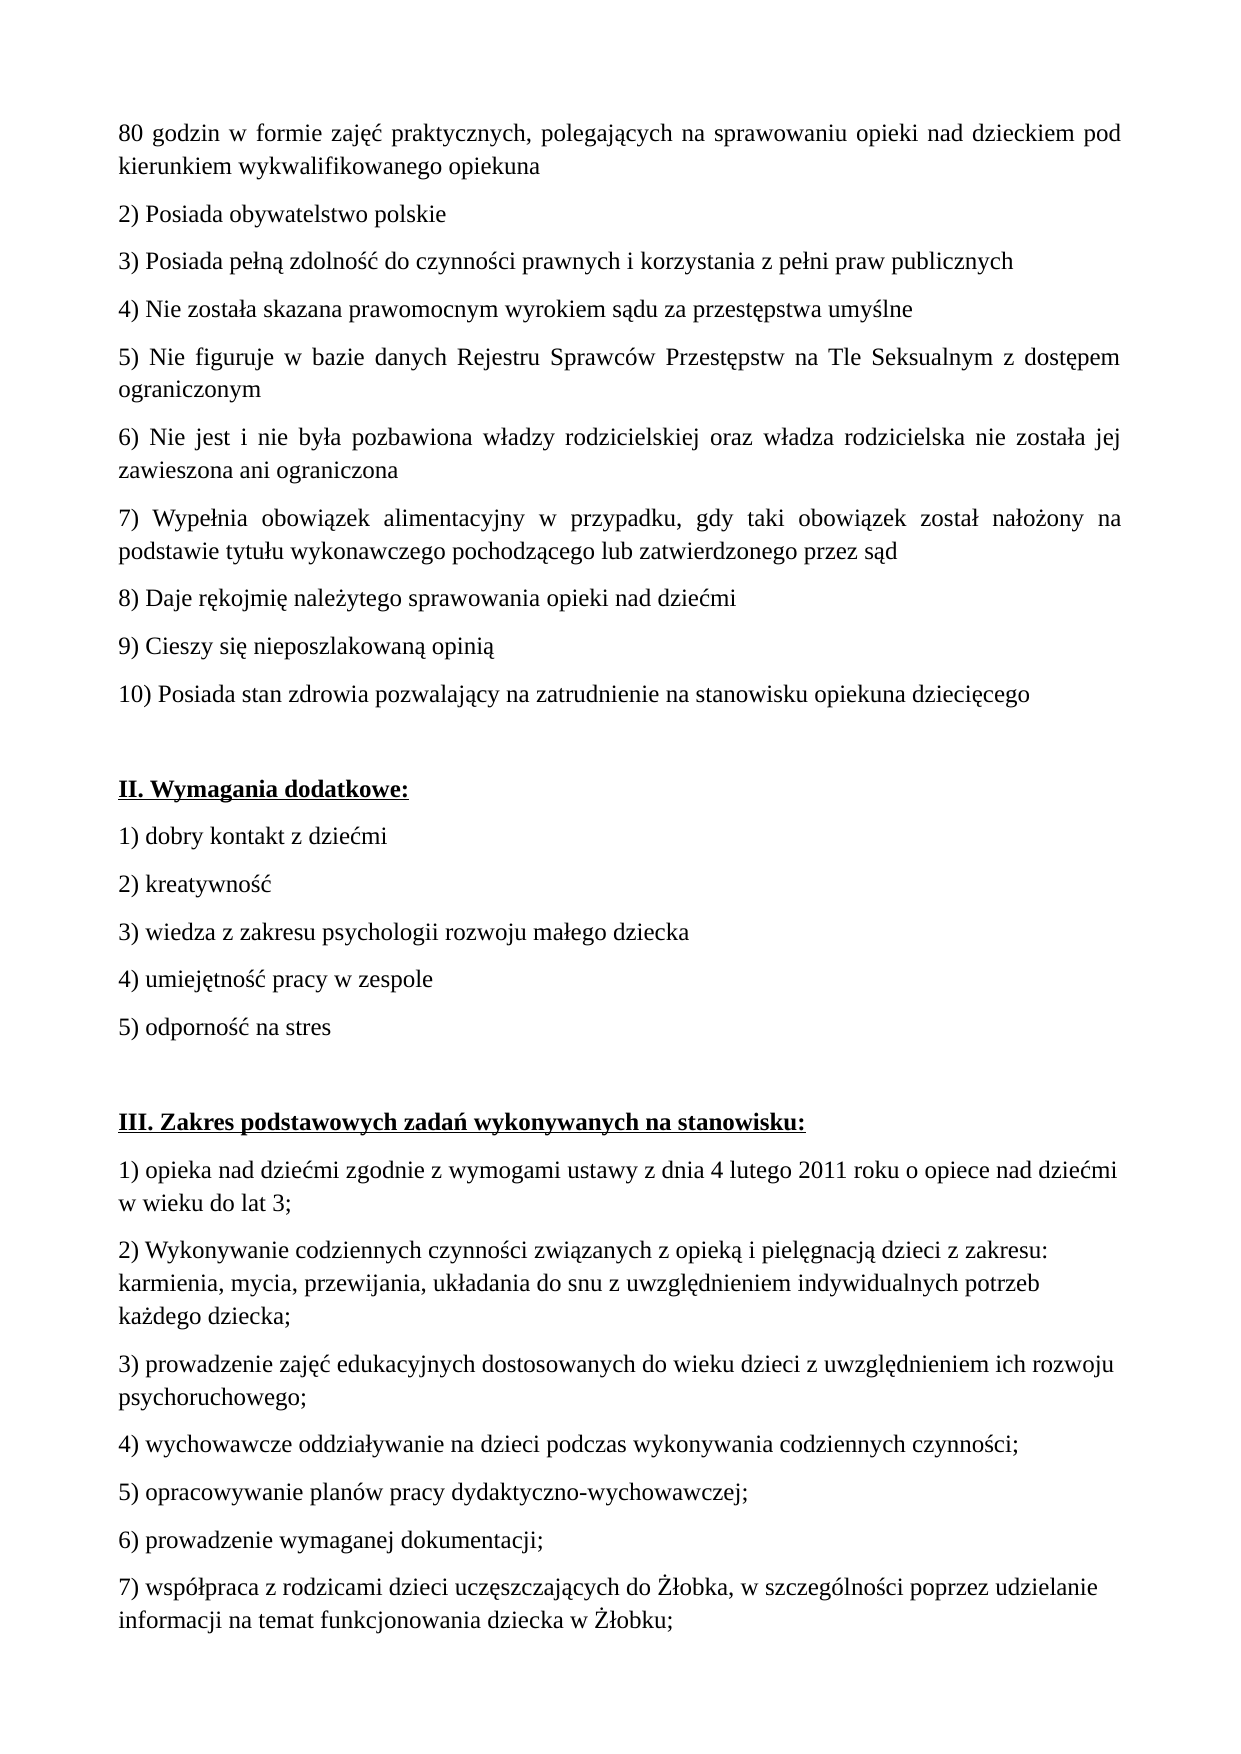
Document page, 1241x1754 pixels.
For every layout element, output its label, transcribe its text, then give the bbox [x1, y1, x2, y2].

text 3) wiedza z zakresu psychologii rozwoju małego dziecka [118, 917, 1122, 945]
text 6) Nie jest i nie była pozbawiona władzy rodzicielskiej oraz władza rodzicielska nie została jej zawieszona ani ograniczona [118, 422, 1122, 484]
text 3) Posiada pełną zdolność do czynności prawnych i korzystania z pełni praw publicznych [118, 246, 1122, 275]
text 4) wychowawcze oddziaływanie na dzieci podczas wykonywania codziennych czynności; [118, 1429, 1122, 1458]
text 7) współpraca z rodzicami dzieci uczęszczających do Żłobka, w szczególności poprzez udzielanie informacji na temat funkcjonowania dziecka w Żłobku; [118, 1572, 1122, 1634]
text 4) umiejętność pracy w zespole [118, 964, 1122, 993]
text 7) Wypełnia obowiązek alimentacyjny w przypadku, gdy taki obowiązek został nałożony na podstawie tytułu wykonawczego pochodzącego lub zatwierdzonego przez sąd [118, 503, 1122, 564]
text 4) Nie została skazana prawomocnym wyrokiem sądu za przestępstwa umyślne [118, 294, 1122, 323]
text 9) Cieszy się nieposzlakowaną opinią [118, 631, 1122, 660]
text II. Wymagania dodatkowe: [118, 774, 1122, 803]
text 3) prowadzenie zajęć edukacyjnych dostosowanych do wieku dzieci z uwzględnieniem ich rozwoju psychoruchowego; [118, 1349, 1122, 1411]
text 5) opracowywanie planów pracy dydaktyczno-wychowawczej; [118, 1477, 1122, 1506]
text 2) kreatywność [118, 869, 1122, 898]
text 5) Nie figuruje w bazie danych Rejestru Sprawców Przestępstw na Tle Seksualnym z dostępem ograniczonym [118, 342, 1122, 403]
text 1) dobry kontakt z dziećmi [118, 821, 1122, 850]
text 1) opieka nad dziećmi zgodnie z wymogami ustawy z dnia 4 lutego 2011 roku o opiece nad dziećmi w wieku do lat 3; [118, 1155, 1122, 1216]
text 10) Posiada stan zdrowia pozwalający na zatrudnienie na stanowisku opiekuna dziecięcego [118, 679, 1122, 707]
text 6) prowadzenie wymaganej dokumentacji; [118, 1525, 1122, 1553]
text 8) Daje rękojmię należytego sprawowania opieki nad dziećmi [118, 583, 1122, 612]
text 5) odporność na stres [118, 1012, 1122, 1041]
text III. Zakres podstawowych zadań wykonywanych na stanowisku: [118, 1107, 1122, 1136]
text 2) Posiada obywatelstwo polskie [118, 199, 1122, 227]
text 2) Wykonywanie codziennych czynności związanych z opieką i pielęgnacją dzieci z zakresu: karmienia, mycia, przewijania, układania do snu z uwzględnieniem indywidualnych potrzeb każdego dziecka; [118, 1235, 1122, 1330]
text 80 godzin w formie zajęć praktycznych, polegających na sprawowaniu opieki nad dzieckiem pod kierunkiem wykwalifikowanego opiekuna [118, 118, 1122, 180]
